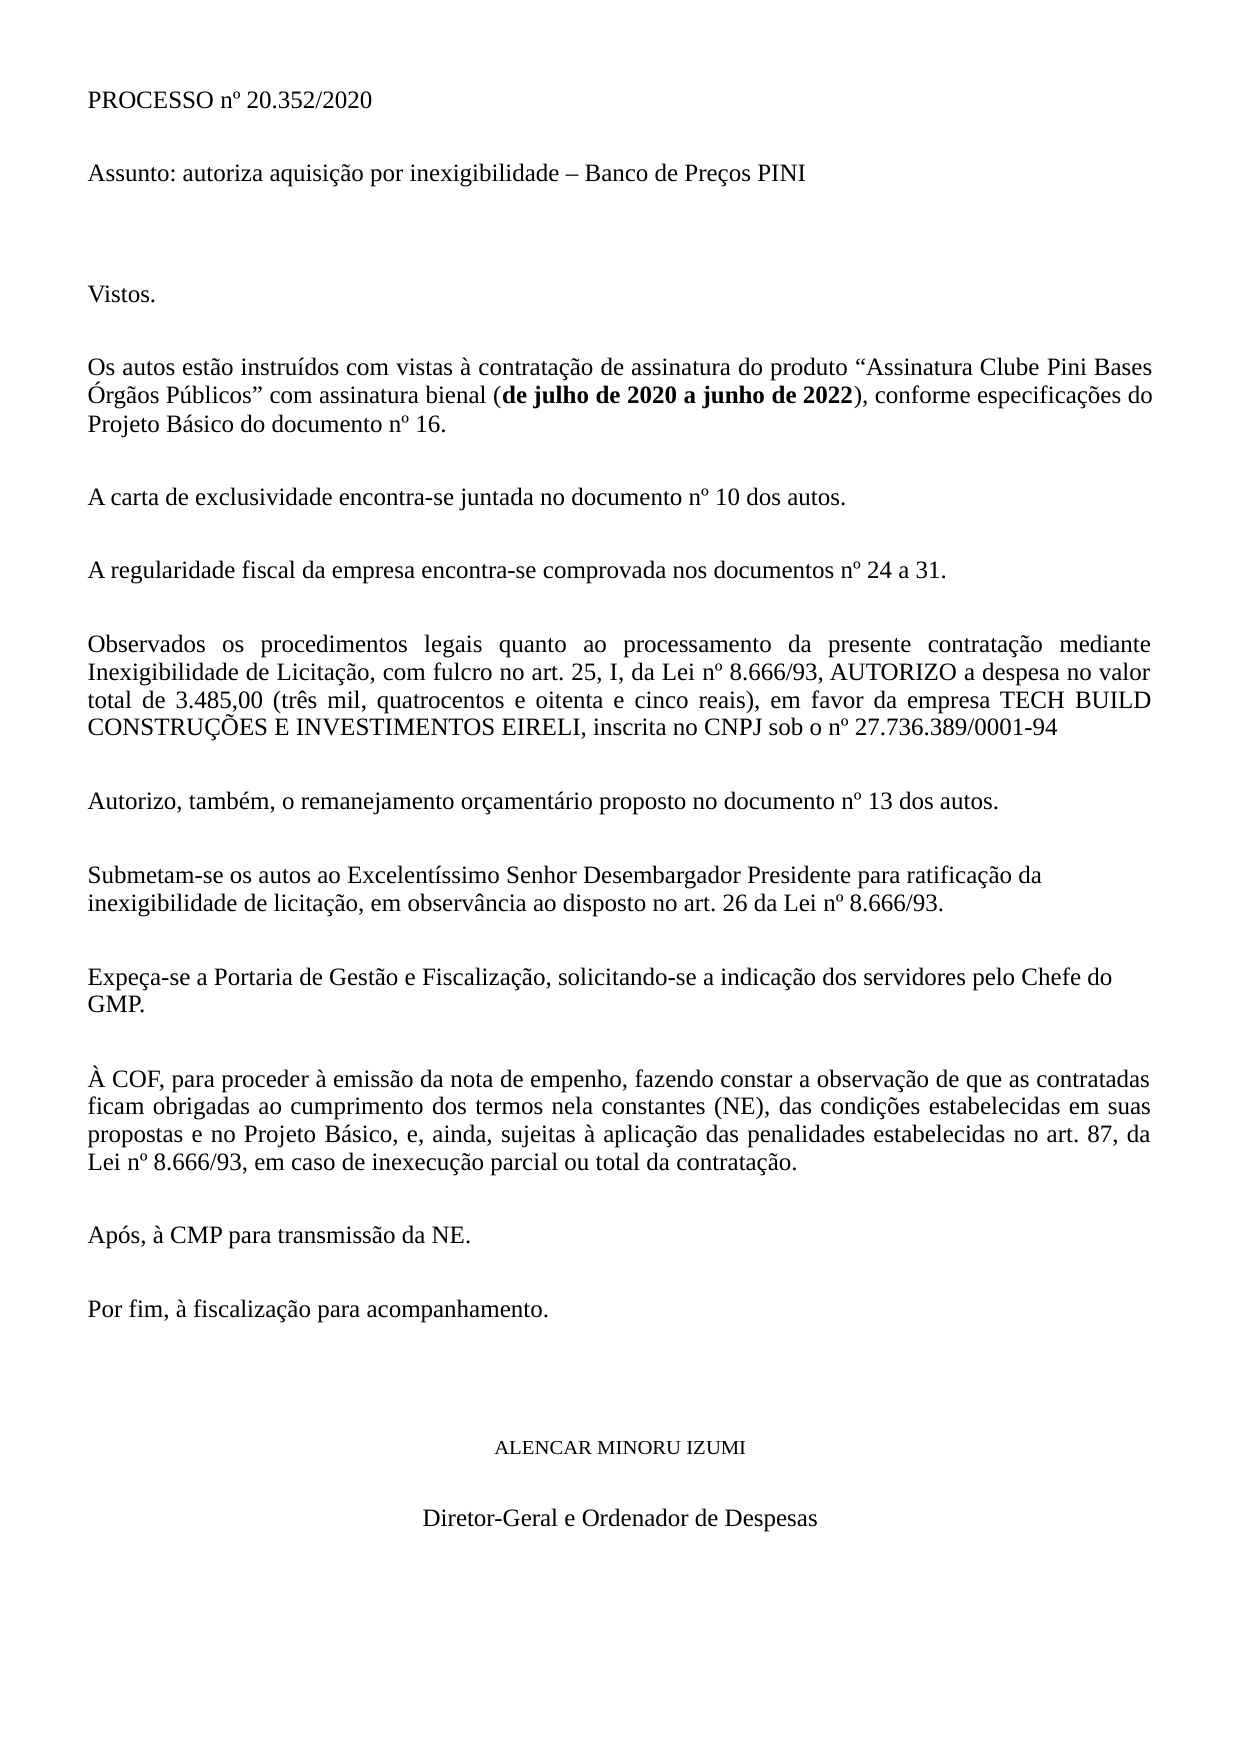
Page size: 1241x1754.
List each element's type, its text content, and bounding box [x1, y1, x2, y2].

text Diretor-Geral e Ordenador de Despesas [420, 1503, 820, 1532]
text Após, à CMP para transmissão da NE. [87, 1220, 1240, 1249]
text Autorizo, também, o remanejamento orçamentário proposto no documento nº 13 dos autos. [87, 786, 1240, 815]
text ALENCAR MINORU IZUMI [420, 1436, 820, 1459]
text Expeça-se a Portaria de Gestão e Fiscalização, solicitando-se a indicação dos servidores pelo Chefe do GMP. [87, 962, 1171, 1018]
text Vistos. [87, 279, 1240, 307]
text Por fim, à fiscalização para acompanhamento. [87, 1294, 1240, 1322]
text Os autos estão instruídos com vistas à contratação de assinatura do produto “Assinatura Clube Pini Bases Órgãos Públicos” com assinatura bienal (de julho de 2020 a junho de 2022), conforme especificações do Projeto Básico do documento nº 16. [87, 352, 1153, 437]
text Observados os procedimentos legais quanto ao processamento da presente contratação mediante Inexigibilidade de Licitação, com fulcro no art. 25, I, da Lei nº 8.666/93, AUTORIZO a despesa no valor total de 3.485,00 (três mil, quatrocentos e oitenta e cinco reais), em favor da empresa TECH BUILD CONSTRUÇÕES E INVESTIMENTOS EIRELI, inscrita no CNPJ sob o nº 27.736.389/0001-94 [87, 629, 1152, 741]
text PROCESSO nº 20.352/2020 [87, 85, 1240, 113]
text A regularidade fiscal da empresa encontra-se comprovada nos documentos nº 24 a 31. [87, 556, 1240, 584]
text Submetam-se os autos ao Excelentíssimo Senhor Desembargador Presidente para ratificação da inexigibilidade de licitação, em observância ao disposto no art. 26 da Lei nº 8.666/93. [87, 860, 1171, 916]
text Assunto: autoriza aquisição por inexigibilidade – Banco de Preços PINI [87, 158, 1240, 187]
text A carta de exclusividade encontra-se juntada no documento nº 10 dos autos. [87, 482, 1240, 511]
text À COF, para proceder à emissão da nota de empenho, fazendo constar a observação de que as contratadas ficam obrigadas ao cumprimento dos termos nela constantes (NE), das condições estabelecidas em suas propostas e no Projeto Básico, e, ainda, sujeitas à aplicação das penalidades estabelecidas no art. 87, da Lei nº 8.666/93, em caso de inexecução parcial ou total da contratação. [87, 1064, 1152, 1175]
